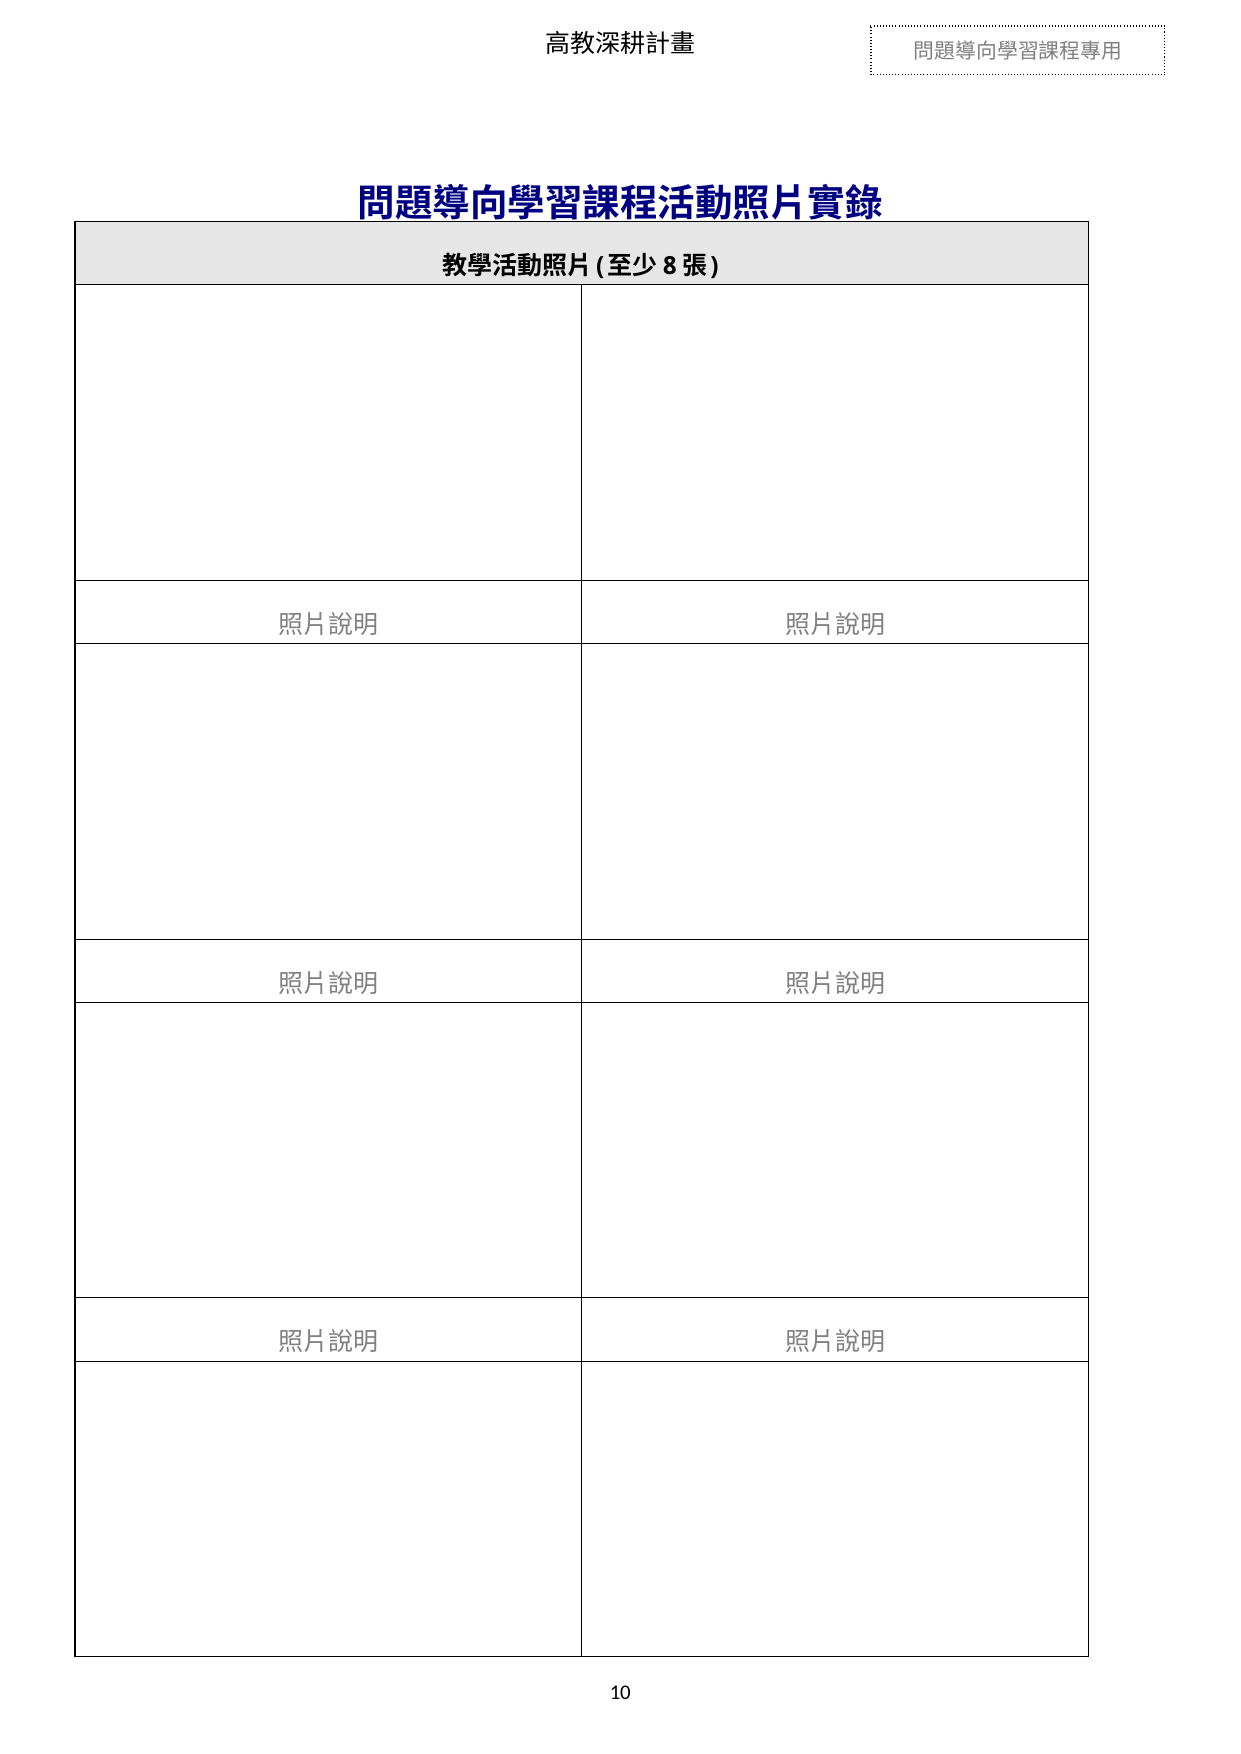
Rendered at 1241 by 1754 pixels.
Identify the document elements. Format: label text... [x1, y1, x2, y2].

table_cell 照片說明 [76, 1298, 581, 1361]
table_cell [76, 644, 581, 938]
table_header 教學活動照片(至少8張) [76, 222, 1088, 284]
table_cell 照片說明 [76, 581, 581, 643]
table_cell [582, 644, 1088, 938]
table_cell [582, 1003, 1088, 1297]
table_cell 照片說明 [76, 940, 581, 1002]
table_cell [582, 1362, 1088, 1656]
table_cell [582, 285, 1088, 579]
table_cell 照片說明 [582, 1298, 1088, 1361]
table_cell [76, 285, 581, 579]
text 問題導向學習課程活動照片實錄 [75, 158, 1165, 221]
table_cell 照片說明 [582, 581, 1088, 643]
table_cell 照片說明 [582, 940, 1088, 1002]
table_cell [76, 1362, 581, 1656]
table_cell [76, 1003, 581, 1297]
